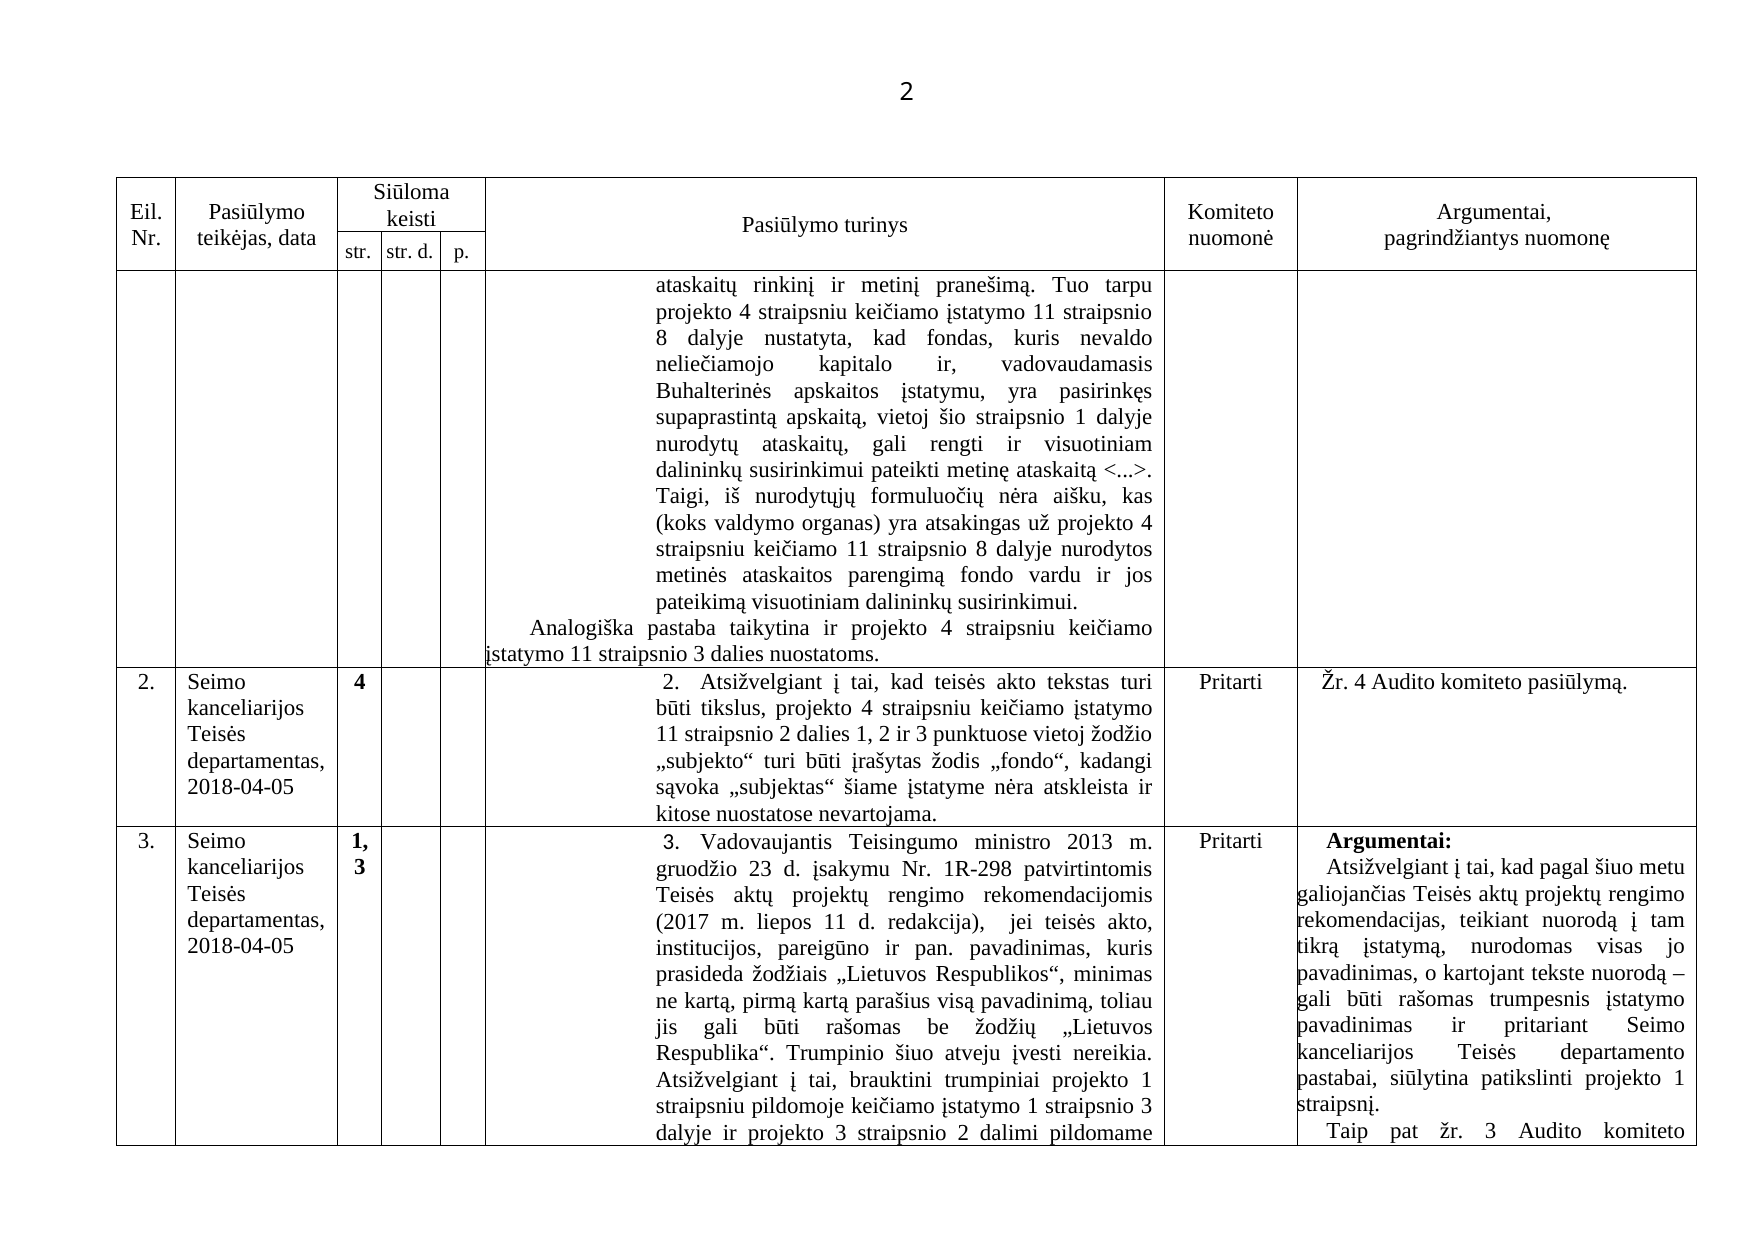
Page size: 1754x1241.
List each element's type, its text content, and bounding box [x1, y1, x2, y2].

table_cell [1298, 271, 1696, 667]
table_cell [382, 827, 440, 1145]
table_cell [441, 827, 485, 1145]
table_cell [338, 271, 381, 667]
table_cell [382, 271, 440, 667]
table_cell Pritarti [1165, 668, 1297, 826]
table_cell str. [338, 232, 381, 270]
table_cell 2. [117, 668, 175, 826]
table_cell [441, 271, 485, 667]
table_cell Žr. 4 Audito komiteto pasiūlymą. [1298, 668, 1696, 826]
table_cell ataskaitų rinkinį ir metinį pranešimą. Tuo tarpu projekto 4 straipsniu keičiamo įstatymo 11 straipsnio 8 dalyje nustatyta, kad fondas, kuris nevaldo neliečiamojo kapitalo ir, vadovaudamasis Buhalterinės apskaitos įstatymu, yra pasirinkęs supaprastintą apskaitą, vietoj šio straipsnio 1 dalyje nurodytų ataskaitų, gali rengti ir visuotiniam dalininkų susirinkimui pateikti metinę ataskaitą <...>. Taigi, iš nurodytųjų formuluočių nėra aišku, kas (koks valdymo organas) yra atsakingas už projekto 4 straipsniu keičiamo 11 straipsnio 8 dalyje nurodytos metinės ataskaitos parengimą fondo vardu ir jos pateikimą visuotiniam dalininkų susirinkimui. Analogiška pastaba taikytina ir projekto 4 straipsniu keičiamo įstatymo 11 straipsnio 3 dalies nuostatoms. [486, 271, 1164, 667]
table_cell [382, 668, 440, 826]
table_header Pasiūlymo turinys [486, 178, 1164, 270]
table_cell Pritarti [1165, 827, 1297, 1145]
table_header Komiteto nuomonė [1165, 178, 1297, 270]
table_cell [1165, 271, 1297, 667]
table_cell p. [441, 232, 485, 270]
table_cell Seimo kanceliarijos Teisės departamentas, 2018-04-05 [176, 827, 337, 1145]
table_cell Argumentai: Atsižvelgiant į tai, kad pagal šiuo metu galiojančias Teisės aktų projektų rengimo rekomendacijas, teikiant nuorodą į tam tikrą įstatymą, nurodomas visas jo pavadinimas, o kartojant tekste nuorodą – gali būti rašomas trumpesnis įstatymo pavadinimas ir pritariant Seimo kanceliarijos Teisės departamento pastabai, siūlytina patikslinti projekto 1 straipsnį. Taip pat žr. 3 Audito komiteto [1298, 827, 1696, 1145]
table_cell [117, 271, 175, 667]
table_header Pasiūlymo teikėjas, data [176, 178, 337, 270]
table_header Argumentai, pagrindžiantys nuomonę [1298, 178, 1696, 270]
table_cell Atsižvelgiant į tai, kad teisės akto tekstas turi būti tikslus, projekto 4 straipsniu keičiamo įstatymo 11 straipsnio 2 dalies 1, 2 ir 3 punktuose vietoj žodžio „subjekto“ turi būti įrašytas žodis „fondo“, kadangi sąvoka „subjektas“ šiame įstatyme nėra atskleista ir kitose nuostatose nevartojama. [486, 668, 1164, 826]
table_cell 3. [117, 827, 175, 1145]
table_cell str. d. [382, 232, 440, 270]
table_cell [441, 668, 485, 826]
table_header Siūloma keisti [338, 178, 485, 231]
table_cell 4 [338, 668, 381, 826]
table_header Eil. Nr. [117, 178, 175, 270]
table_cell [176, 271, 337, 667]
table_cell 1, 3 [338, 827, 381, 1145]
table_cell Vadovaujantis Teisingumo ministro 2013 m. gruodžio 23 d. įsakymu Nr. 1R-298 patvirtintomis Teisės aktų projektų rengimo rekomendacijomis (2017 m. liepos 11 d. redakcija), jei teisės akto, institucijos, pareigūno ir pan. pavadinimas, kuris prasideda žodžiais „Lietuvos Respublikos“, minimas ne kartą, pirmą kartą parašius visą pavadinimą, toliau jis gali būti rašomas be žodžių „Lietuvos Respublika“. Trumpinio šiuo atveju įvesti nereikia. Atsižvelgiant į tai, brauktini trumpiniai projekto 1 straipsniu pildomoje keičiamo įstatymo 1 straipsnio 3 dalyje ir projekto 3 straipsnio 2 dalimi pildomame [486, 827, 1164, 1145]
table_cell Seimo kanceliarijos Teisės departamentas, 2018-04-05 [176, 668, 337, 826]
